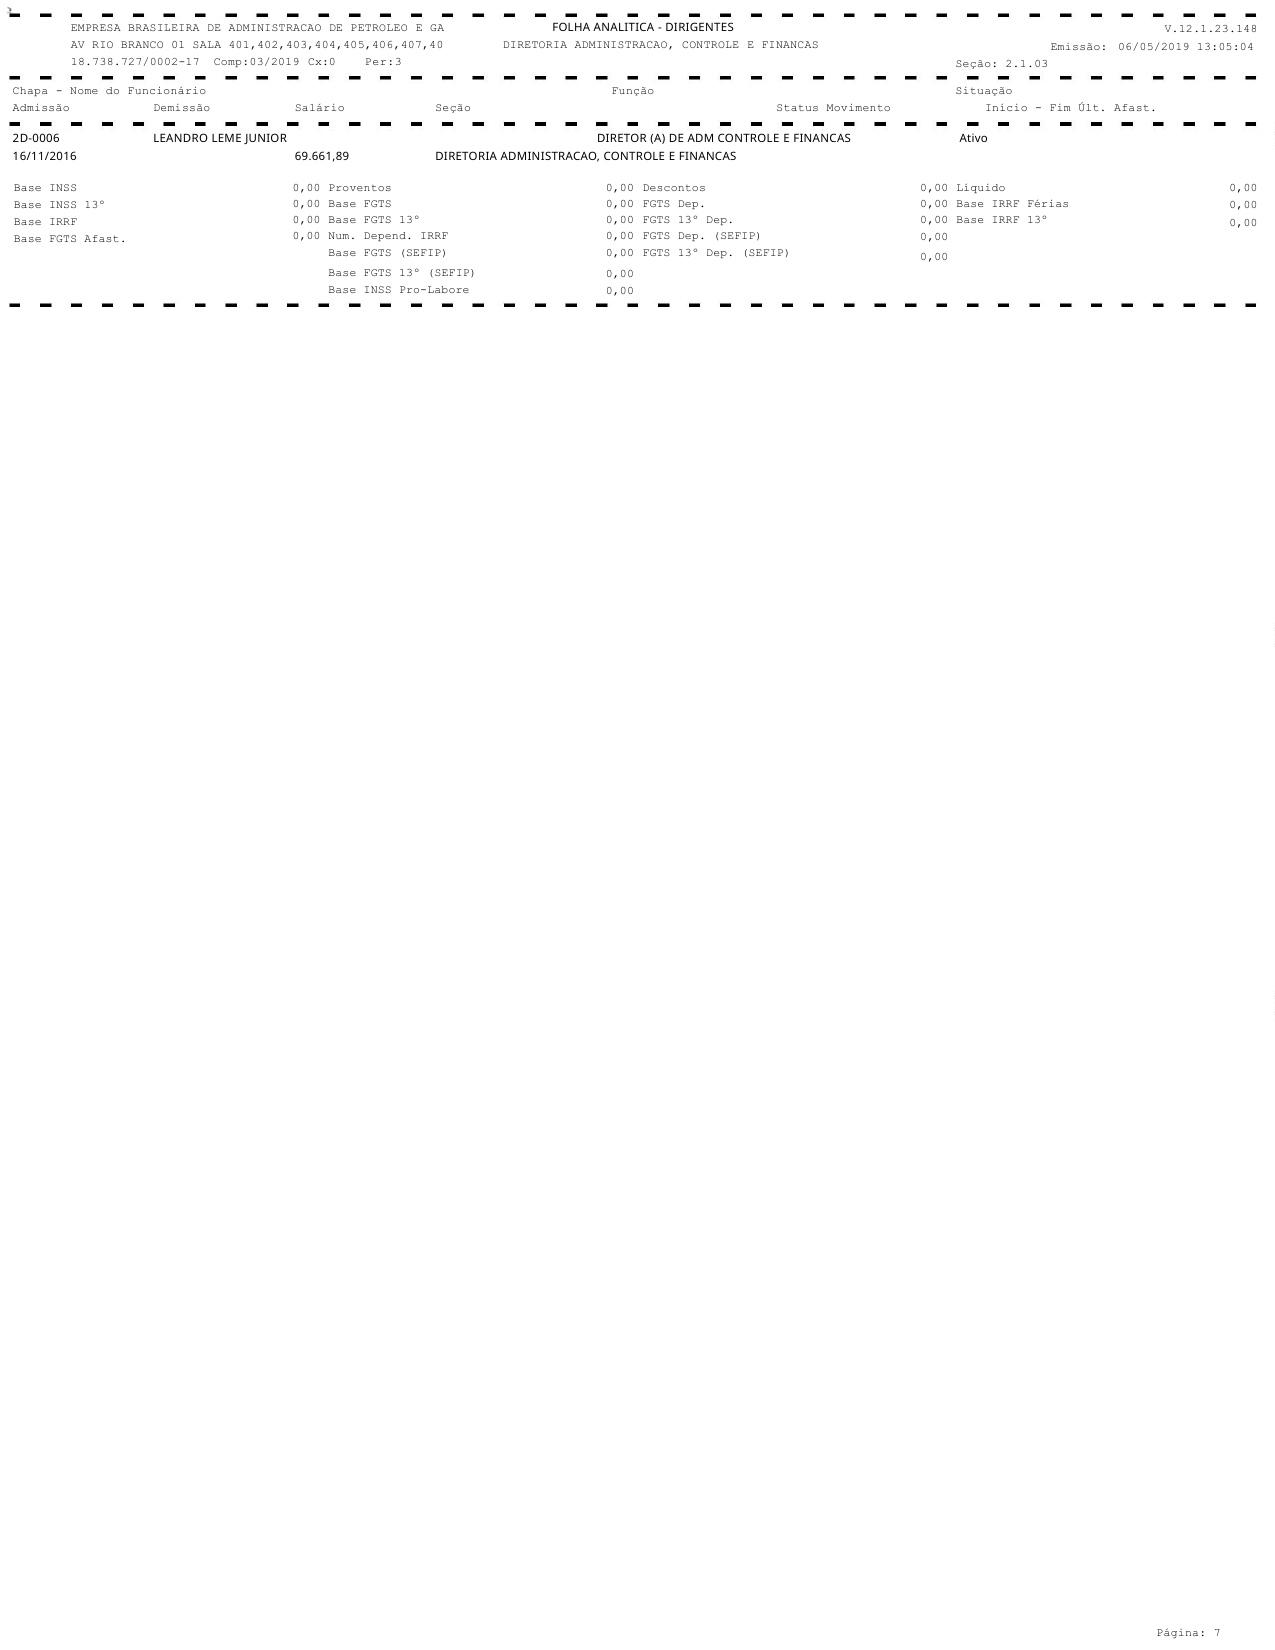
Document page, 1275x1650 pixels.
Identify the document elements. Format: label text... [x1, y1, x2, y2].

text Base INSS Pro-Labore [328, 283, 500, 296]
text Salário [294, 101, 362, 114]
text DIRETOR (A) DE ADM CONTROLE E FINANCAS [597, 132, 895, 146]
text 8.738.727/0002-17 Comp:03/2019 Cx:0 [78, 54, 361, 68]
text 0,00 FGTS 13º Dep. (SEFIP) [606, 245, 817, 259]
text FOLHA ANALITICA - DIRIGENTES [552, 20, 778, 34]
text DIRETORIA ADMINISTRACAO, CONTROLE E FINANCAS [435, 149, 776, 163]
text 0,00 Proventos [292, 180, 473, 194]
text Início - Fim Últ. Afast. [985, 101, 1182, 114]
text 0,00 Líquido [920, 180, 1093, 194]
text 69.661,89 [294, 149, 376, 163]
text 0,00 [1229, 198, 1275, 212]
text 0,00 Descontos [606, 180, 817, 194]
text Base FGTS Afast. [13, 232, 145, 245]
text Página: 7 [1156, 1626, 1237, 1639]
text 0,00 Num. Depend. IRRF [292, 229, 473, 242]
text EMPRESA BRASILEIRA DE ADMINISTRACAO DE PETROLEO E GA [71, 20, 469, 34]
text 6/11/2016 [19, 149, 101, 163]
text 0,00 FGTS Dep. (SEFIP) [606, 229, 817, 242]
text 1 [12, 149, 19, 163]
text 0,00 [920, 230, 1093, 243]
text Emissão: [1050, 39, 1118, 53]
text 0,00 [606, 267, 651, 280]
text Base FGTS (SEFIP) [328, 245, 473, 259]
text Demissão [153, 101, 228, 114]
text 0,00 Base IRRF 13º [920, 213, 1093, 226]
text Seção: 2.1.03 [955, 56, 1066, 70]
text Base INSS 13º [13, 197, 123, 211]
text Base FGTS 13º (SEFIP) [328, 266, 500, 279]
text Situação [955, 84, 1066, 97]
text Per:3 [364, 54, 419, 68]
text 0,00 Base FGTS 13º [292, 213, 473, 226]
text 0,00 [606, 284, 651, 297]
text 0,00 FGTS Dep. [606, 196, 817, 210]
text DIRETORIA ADMINISTRACAO, CONTROLE E FINANCAS [503, 37, 844, 51]
text Chapa - Nome do Funcionário [12, 84, 231, 97]
text 0,00 [1229, 181, 1275, 194]
picture [0, 0, 1275, 1650]
text 0,00 [920, 250, 966, 263]
text AV RIO BRANCO 01 SALA 401,402,403,404,405,406,407,40 [71, 37, 469, 51]
text Seção [435, 101, 488, 114]
text Base IRRF [13, 214, 123, 228]
text V.12.1.23.148 [1164, 22, 1275, 35]
text Admissão [12, 101, 87, 114]
text 0,00 Base IRRF Férias [920, 196, 1093, 210]
text LEANDRO LEME JUNIOR [153, 132, 310, 146]
text Função [611, 84, 672, 97]
text 1 [71, 54, 78, 68]
text 0,00 [1229, 215, 1275, 229]
text 0,00 Base FGTS [292, 196, 473, 210]
text 0,00 FGTS 13º Dep. [606, 213, 817, 226]
text 06/05/2019 13:05:04 [1118, 39, 1275, 53]
text Status Movimento [776, 101, 908, 114]
text Base INSS [13, 180, 95, 194]
text 2 [12, 132, 19, 146]
text Ativo [959, 132, 1012, 146]
text D-0006 [19, 132, 80, 146]
